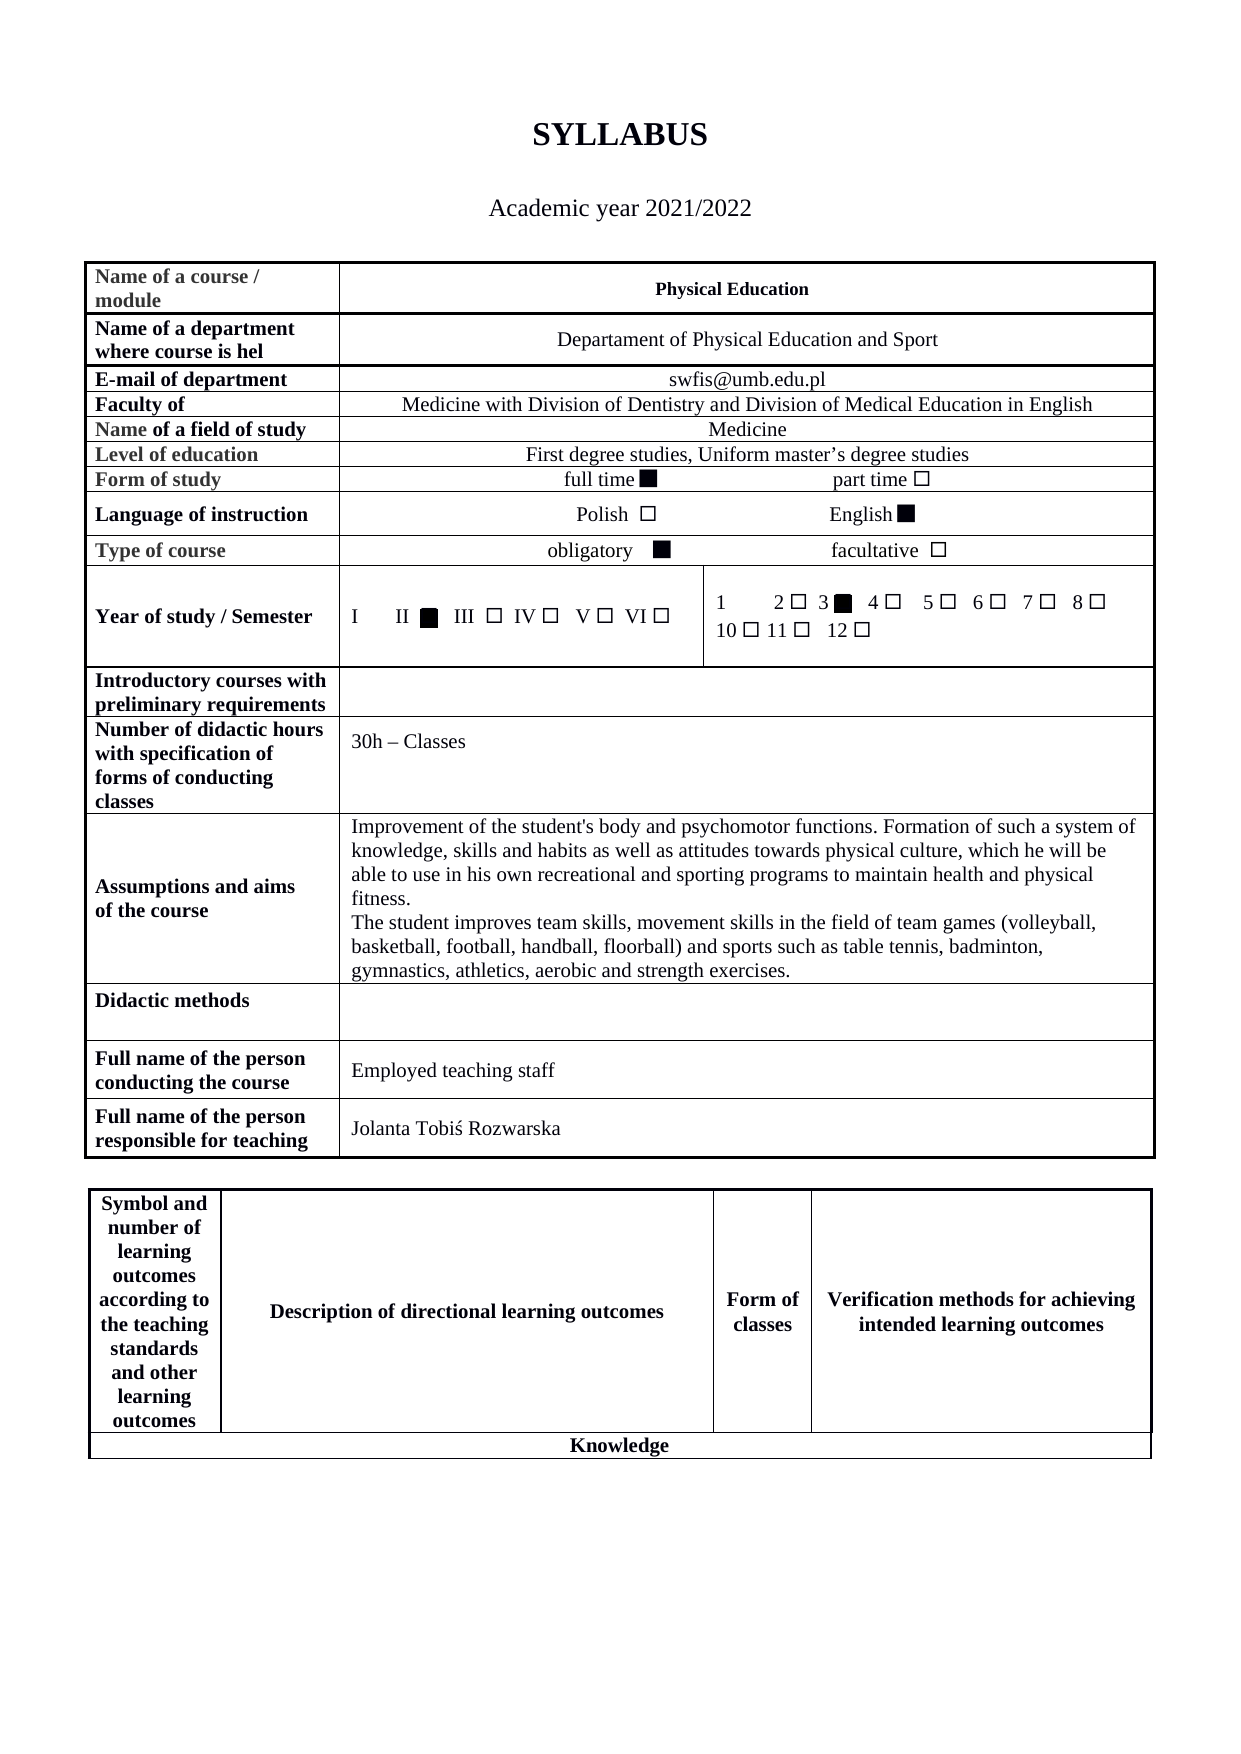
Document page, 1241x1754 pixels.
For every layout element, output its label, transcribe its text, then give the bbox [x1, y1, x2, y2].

table_cell Medicine with Division of Dentistry and Division of Medical Education in English [340, 392, 1153, 416]
table_cell Type of course [87, 536, 339, 564]
table_cell I  II  III IV  V  VI  [340, 566, 703, 666]
table_cell Name of a department where course is hel [87, 315, 339, 363]
table_cell Polish  English  [340, 492, 1153, 535]
table_header Name of a course / module [87, 264, 339, 312]
table_cell E-mail of department [87, 367, 339, 391]
table_cell Faculty of [87, 392, 339, 416]
table_cell [340, 668, 1153, 716]
table_cell Full name of the person responsible for teaching [87, 1099, 339, 1156]
table_cell Year of study / Semester [87, 566, 339, 666]
table_cell obligatory  facultative  [340, 536, 1153, 564]
table_cell Introductory courses with preliminary requirements [87, 668, 339, 716]
table_cell 30h – Classes [340, 717, 1153, 813]
table_cell Knowledge [91, 1433, 1150, 1457]
table_header Verification methods for achieving intended learning outcomes [812, 1191, 1150, 1432]
table_cell Assumptions and aims of the course [87, 814, 339, 982]
table_cell Number of didactic hours with specification of forms of conducting classes [87, 717, 339, 813]
table_cell Jolanta Tobiś Rozwarska [340, 1099, 1153, 1156]
table_header Physical Education [340, 264, 1153, 312]
table_cell First degree studies, Uniform master’s degree studies [340, 442, 1153, 466]
table_cell Employed teaching staff [340, 1041, 1153, 1098]
table_header Form of classes [714, 1191, 811, 1432]
table_cell Language of instruction [87, 492, 339, 535]
table_header Symbol and number of learning outcomes according to the teaching standards and other learning outcomes [91, 1191, 220, 1432]
table_cell [340, 984, 1153, 1040]
table_cell full time  part time  [340, 467, 1153, 491]
table_cell Improvement of the student's body and psychomotor functions. Formation of such a system of knowledge, skills and habits as well as attitudes towards physical culture, which he will be able to use in his own recreational and sporting programs to maintain health and physical fitness. The student improves team skills, movement skills in the field of team games (volleyball, basketball, football, handball, floorball) and sports such as table tennis, badminton, gymnastics, athletics, aerobic and strength exercises. [340, 814, 1153, 982]
table_cell Full name of the person conducting the course [87, 1041, 339, 1098]
text Academic year 2021/2022 [148, 193, 1092, 222]
table_cell Didactic methods [87, 984, 339, 1040]
table_cell swfis@umb.edu.pl [340, 367, 1153, 391]
table_cell Form of study [87, 467, 339, 491]
text SYLLABUS [148, 114, 1092, 152]
table_cell Level of education [87, 442, 339, 466]
table_cell Name of a field of study [87, 417, 339, 441]
table_cell Departament of Physical Education and Sport [340, 315, 1153, 363]
table_header Description of directional learning outcomes [222, 1191, 713, 1432]
table_cell Medicine [340, 417, 1153, 441]
table_cell 1  2 3  4  5  6  7  8  10  11  12  [704, 566, 1153, 666]
